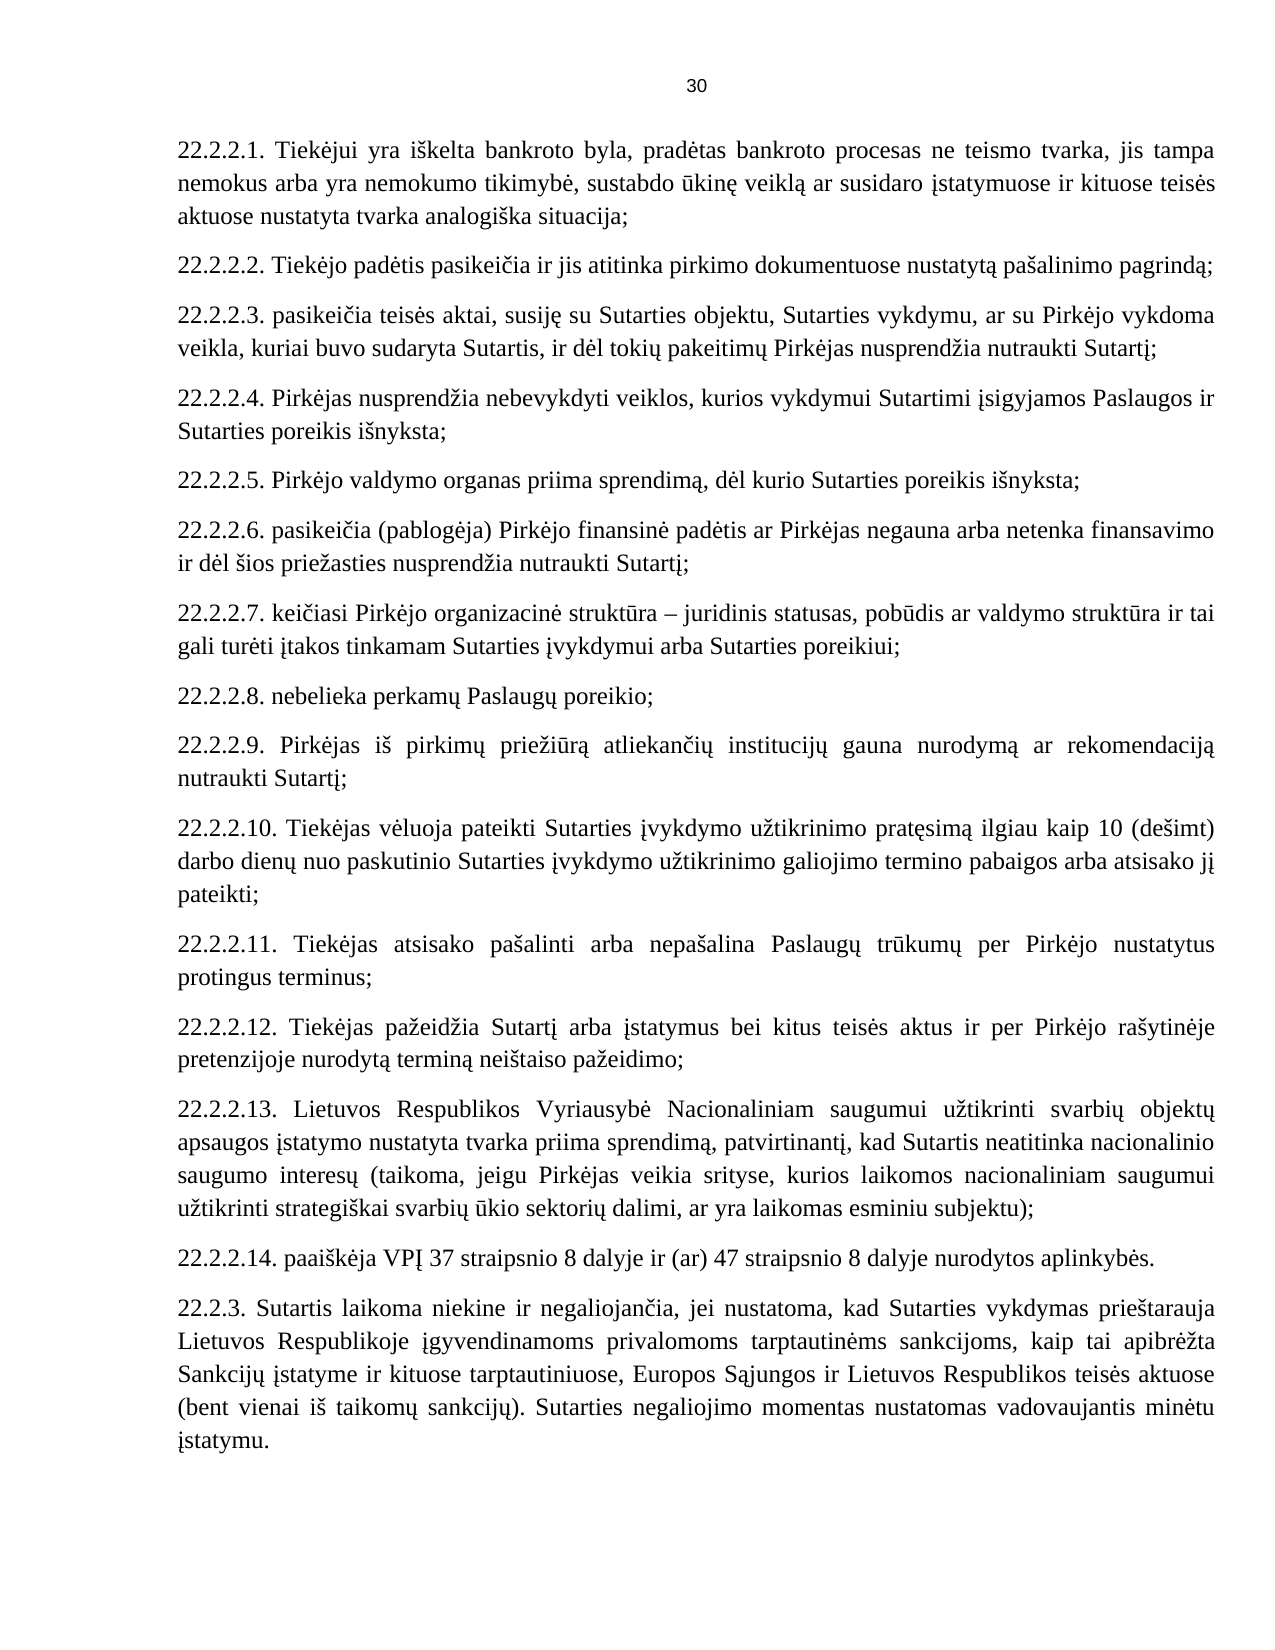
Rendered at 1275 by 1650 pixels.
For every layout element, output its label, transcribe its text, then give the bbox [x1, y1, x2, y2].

text 22.2.2.11. Tiekėjas atsisako pašalinti arba nepašalina Paslaugų trūkumų per Pirkėjo nustatytus protingus terminus; [177, 929, 1216, 991]
text 22.2.2.6. pasikeičia (pablogėja) Pirkėjo finansinė padėtis ar Pirkėjas negauna arba netenka finansavimo ir dėl šios priežasties nusprendžia nutraukti Sutartį; [177, 515, 1216, 577]
text 22.2.2.2. Tiekėjo padėtis pasikeičia ir jis atitinka pirkimo dokumentuose nustatytą pašalinimo pagrindą; [177, 251, 1216, 279]
text 22.2.2.5. Pirkėjo valdymo organas priima sprendimą, dėl kurio Sutarties poreikis išnyksta; [177, 466, 1216, 494]
text 22.2.2.12. Tiekėjas pažeidžia Sutartį arba įstatymus bei kitus teisės aktus ir per Pirkėjo rašytinėje pretenzijoje nurodytą terminą neištaiso pažeidimo; [177, 1012, 1216, 1073]
text 22.2.3. Sutartis laikoma niekine ir negaliojančia, jei nustatoma, kad Sutarties vykdymas prieštarauja Lietuvos Respublikoje įgyvendinamoms privalomoms tarptautinėms sankcijoms, kaip tai apibrėžta Sankcijų įstatyme ir kituose tarptautiniuose, Europos Sąjungos ir Lietuvos Respublikos teisės aktuose (bent vienai iš taikomų sankcijų). Sutarties negaliojimo momentas nustatomas vadovaujantis minėtu įstatymu. [177, 1293, 1216, 1453]
text 22.2.2.10. Tiekėjas vėluoja pateikti Sutarties įvykdymo užtikrinimo pratęsimą ilgiau kaip 10 (dešimt) darbo dienų nuo paskutinio Sutarties įvykdymo užtikrinimo galiojimo termino pabaigos arba atsisako jį pateikti; [177, 813, 1216, 908]
text 22.2.2.4. Pirkėjas nusprendžia nebevykdyti veiklos, kurios vykdymui Sutartimi įsigyjamos Paslaugos ir Sutarties poreikis išnyksta; [177, 383, 1216, 445]
text 22.2.2.14. paaiškėja VPĮ 37 straipsnio 8 dalyje ir (ar) 47 straipsnio 8 dalyje nurodytos aplinkybės. [177, 1243, 1216, 1272]
text 22.2.2.8. nebelieka perkamų Paslaugų poreikio; [177, 681, 1216, 709]
text 22.2.2.3. pasikeičia teisės aktai, susiję su Sutarties objektu, Sutarties vykdymu, ar su Pirkėjo vykdoma veikla, kuriai buvo sudaryta Sutartis, ir dėl tokių pakeitimų Pirkėjas nusprendžia nutraukti Sutartį; [177, 300, 1216, 362]
text 22.2.2.1. Tiekėjui yra iškelta bankroto byla, pradėtas bankroto procesas ne teismo tvarka, jis tampa nemokus arba yra nemokumo tikimybė, sustabdo ūkinę veiklą ar susidaro įstatymuose ir kituose teisės aktuose nustatyta tvarka analogiška situacija; [177, 135, 1216, 229]
text 22.2.2.9. Pirkėjas iš pirkimų priežiūrą atliekančių institucijų gauna nurodymą ar rekomendaciją nutraukti Sutartį; [177, 730, 1216, 792]
text 22.2.2.13. Lietuvos Respublikos Vyriausybė Nacionaliniam saugumui užtikrinti svarbių objektų apsaugos įstatymo nustatyta tvarka priima sprendimą, patvirtinantį, kad Sutartis neatitinka nacionalinio saugumo interesų (taikoma, jeigu Pirkėjas veikia srityse, kurios laikomos nacionaliniam saugumui užtikrinti strategiškai svarbių ūkio sektorių dalimi, ar yra laikomas esminiu subjektu); [177, 1094, 1216, 1222]
text 22.2.2.7. keičiasi Pirkėjo organizacinė struktūra – juridinis statusas, pobūdis ar valdymo struktūra ir tai gali turėti įtakos tinkamam Sutarties įvykdymui arba Sutarties poreikiui; [177, 598, 1216, 660]
